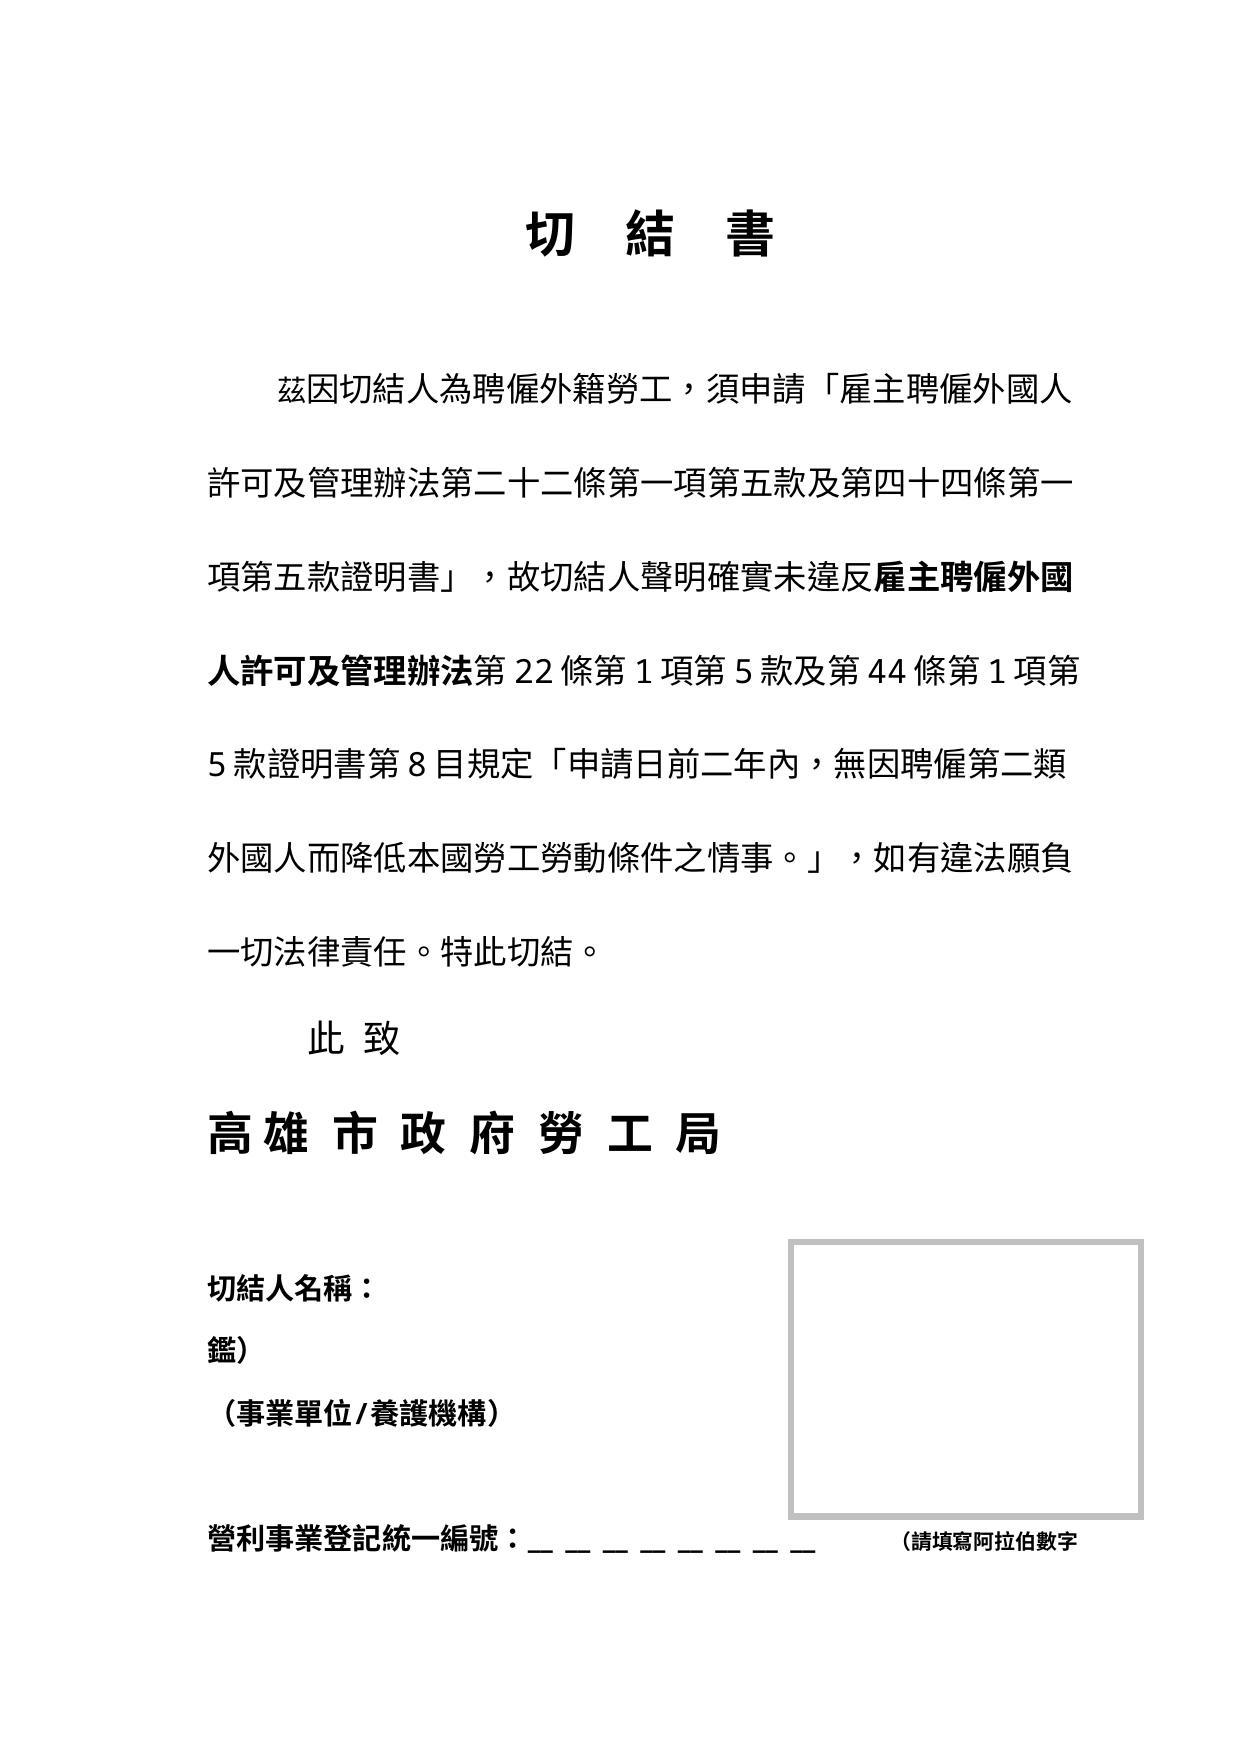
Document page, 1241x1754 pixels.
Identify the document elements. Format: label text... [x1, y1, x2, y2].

text 切 結 書 [207, 158, 1092, 283]
text 高 雄 市 政 府 勞 工 局 [207, 1057, 1092, 1182]
text 此 致 [207, 995, 1092, 1057]
text 營利事業登記統一編號：__ __ __ __ __ __ __ __ （請填寫阿拉伯數字 [207, 1495, 1092, 1557]
text 切結人名稱： （事業單位印鑑） [207, 1245, 788, 1370]
text 茲因切結人為聘僱外籍勞工，須申請「雇主聘僱外國人許可及管理辦法第二十二條第一項第五款及第四十四條第一項第五款證明書」，故切結人聲明確實未違反雇主聘僱外國人許可及管理辦法第22條第1項第5款及第44條第1項第5款證明書第8目規定「申請日前二年內，無因聘僱第二類外國人而降低本國勞工勞動條件之情事。」，如有違法願負一切法律責任。特此切結。 [207, 346, 1092, 971]
text （事業單位/養護機構） [207, 1370, 788, 1432]
